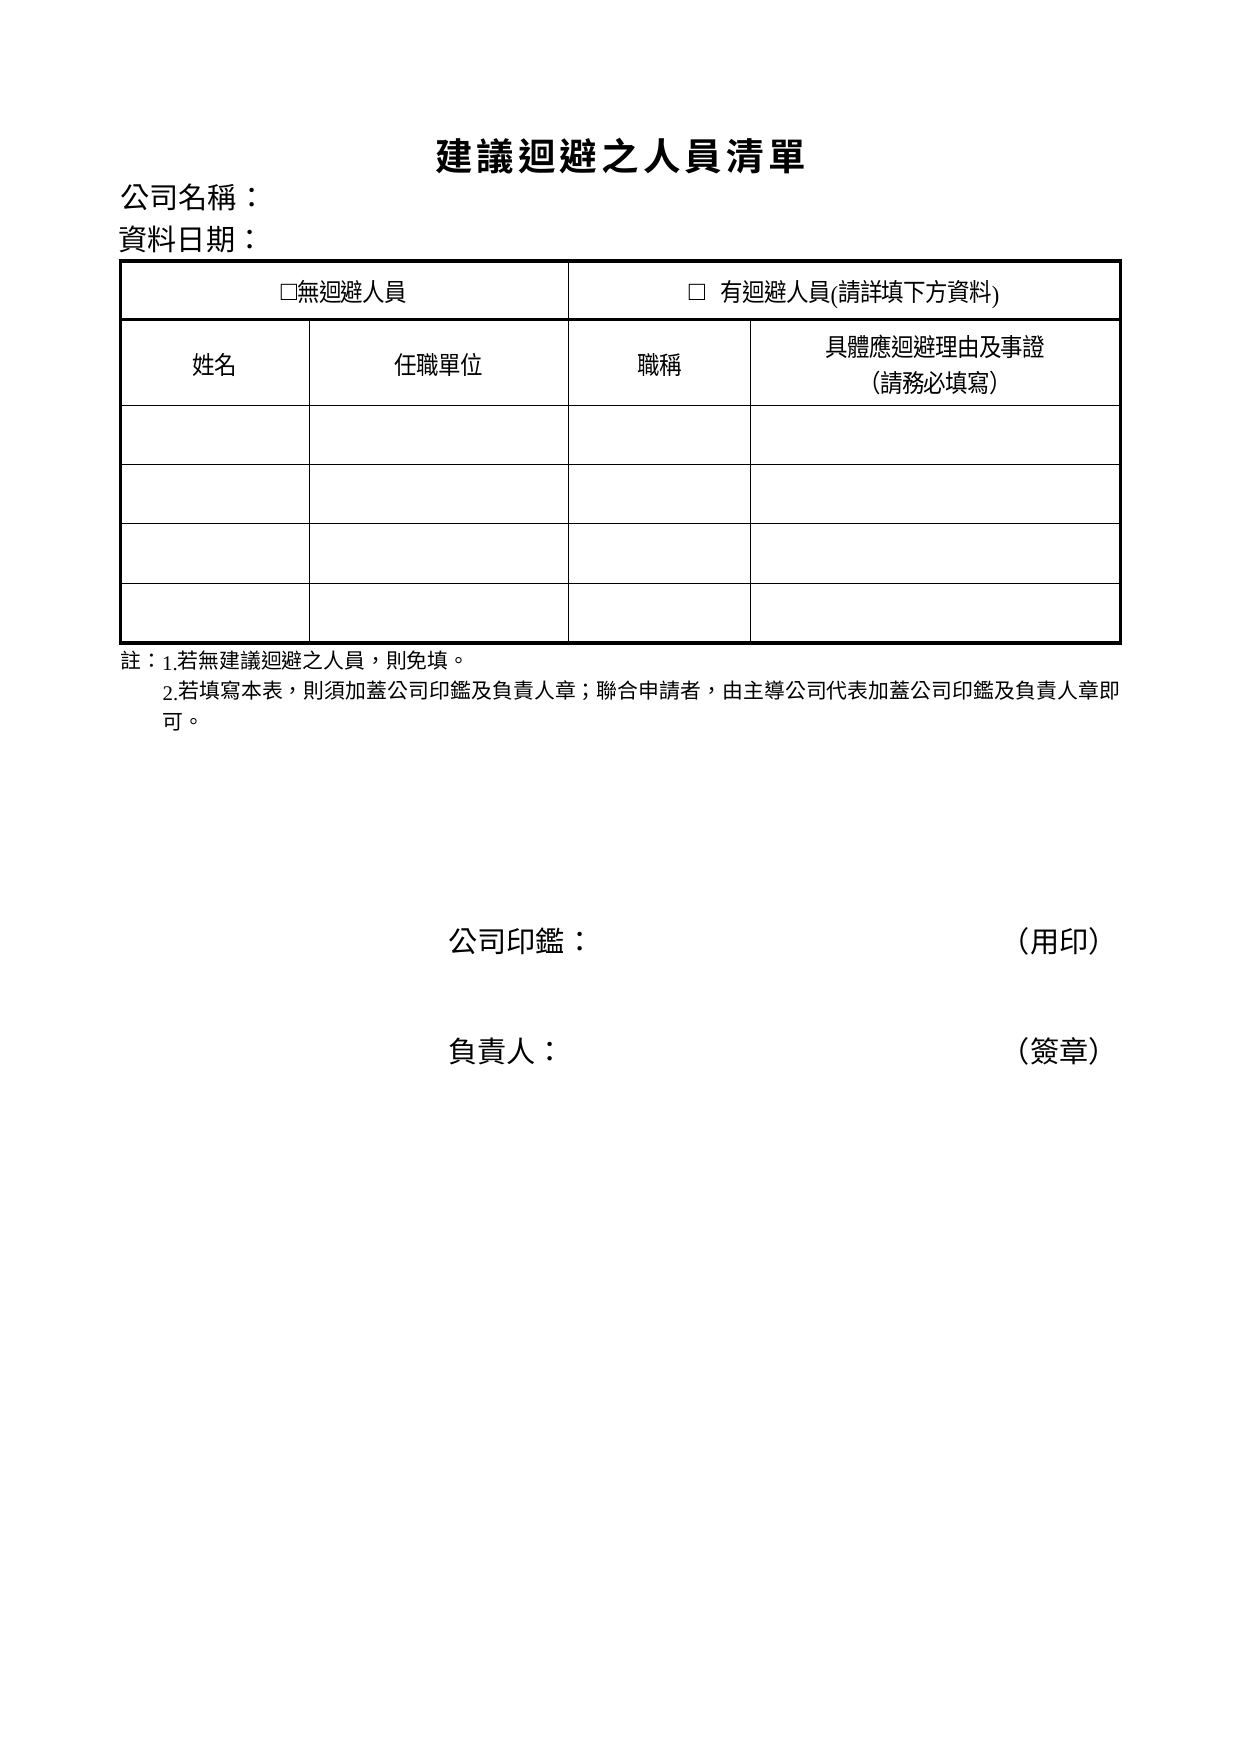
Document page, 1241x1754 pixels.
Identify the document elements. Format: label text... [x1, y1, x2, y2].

table_cell 姓名 [122, 321, 309, 405]
table_cell 職稱 [569, 321, 750, 405]
table_cell 具體應迴避理由及事證 （請務必填寫） [751, 321, 1119, 405]
table_cell [569, 406, 750, 464]
table_cell [751, 524, 1119, 582]
table_cell [751, 406, 1119, 464]
text 2.若填寫本表，則須加蓋公司印鑑及負責人章；聯合申請者，由主導公司代表加蓋公司印鑑及負責人章即可。 [162, 675, 1120, 735]
text 建議迴避之人員清單 [120, 112, 1120, 175]
table_cell [122, 584, 309, 641]
table_cell [122, 465, 309, 523]
table_cell [310, 406, 568, 464]
table_cell 任職單位 [310, 321, 568, 405]
table_cell [569, 524, 750, 582]
table_cell 負責人： [445, 995, 619, 1104]
table_cell [122, 524, 309, 582]
table_cell [569, 465, 750, 523]
table_header □ 有迴避人員(請詳填下方資料) [569, 263, 1119, 318]
table_cell [751, 584, 1119, 641]
text 資料日期： [117, 217, 1120, 259]
table_cell （簽章） [619, 995, 1120, 1104]
text 註：1.若無建議迴避之人員，則免填。 [120, 645, 1120, 675]
table_cell [569, 584, 750, 641]
table_cell [310, 524, 568, 582]
table_header □無迴避人員 [122, 263, 568, 318]
table_cell [310, 465, 568, 523]
table_header （用印） [619, 885, 1120, 994]
table_header 公司印鑑： [445, 885, 619, 994]
table_cell [751, 465, 1119, 523]
table_cell [122, 406, 309, 464]
text 公司名稱： [120, 175, 1120, 217]
table_cell [310, 584, 568, 641]
